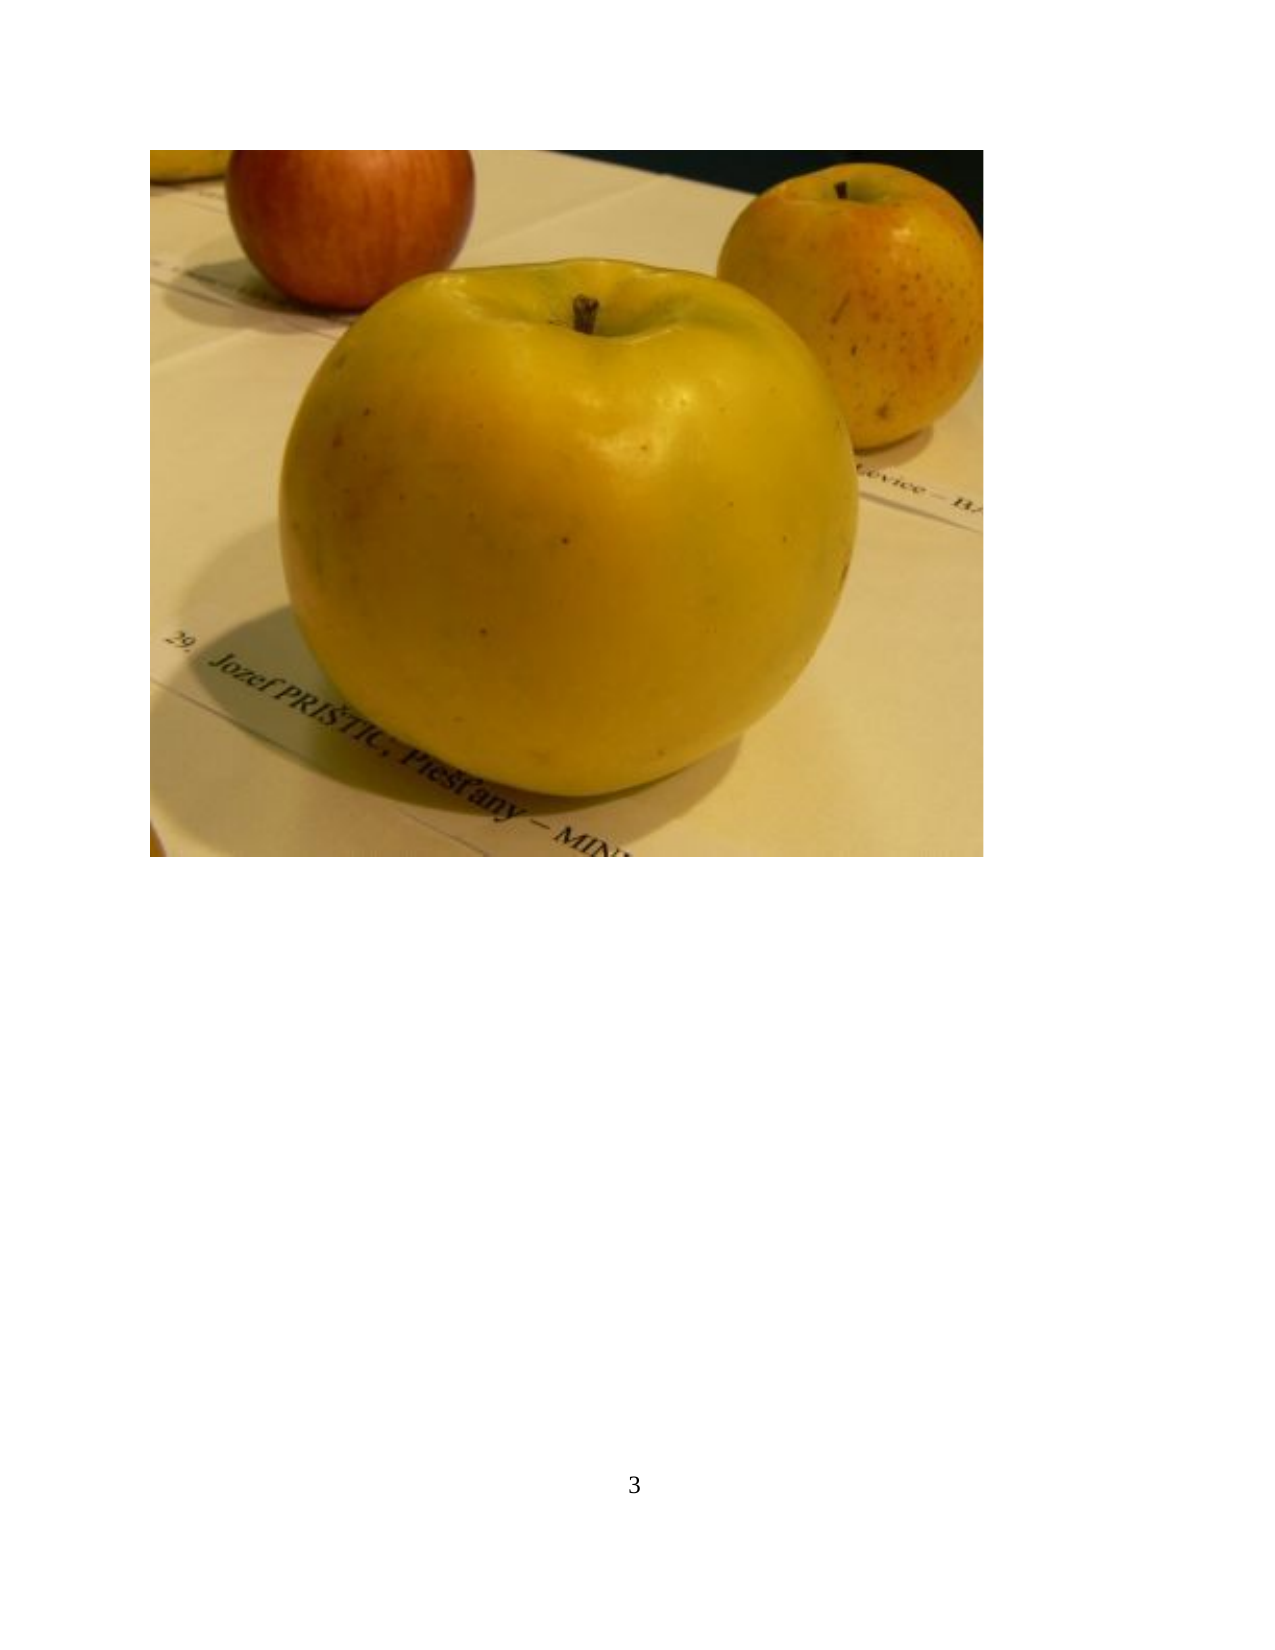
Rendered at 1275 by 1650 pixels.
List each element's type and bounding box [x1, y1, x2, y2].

picture [150, 150, 984, 857]
